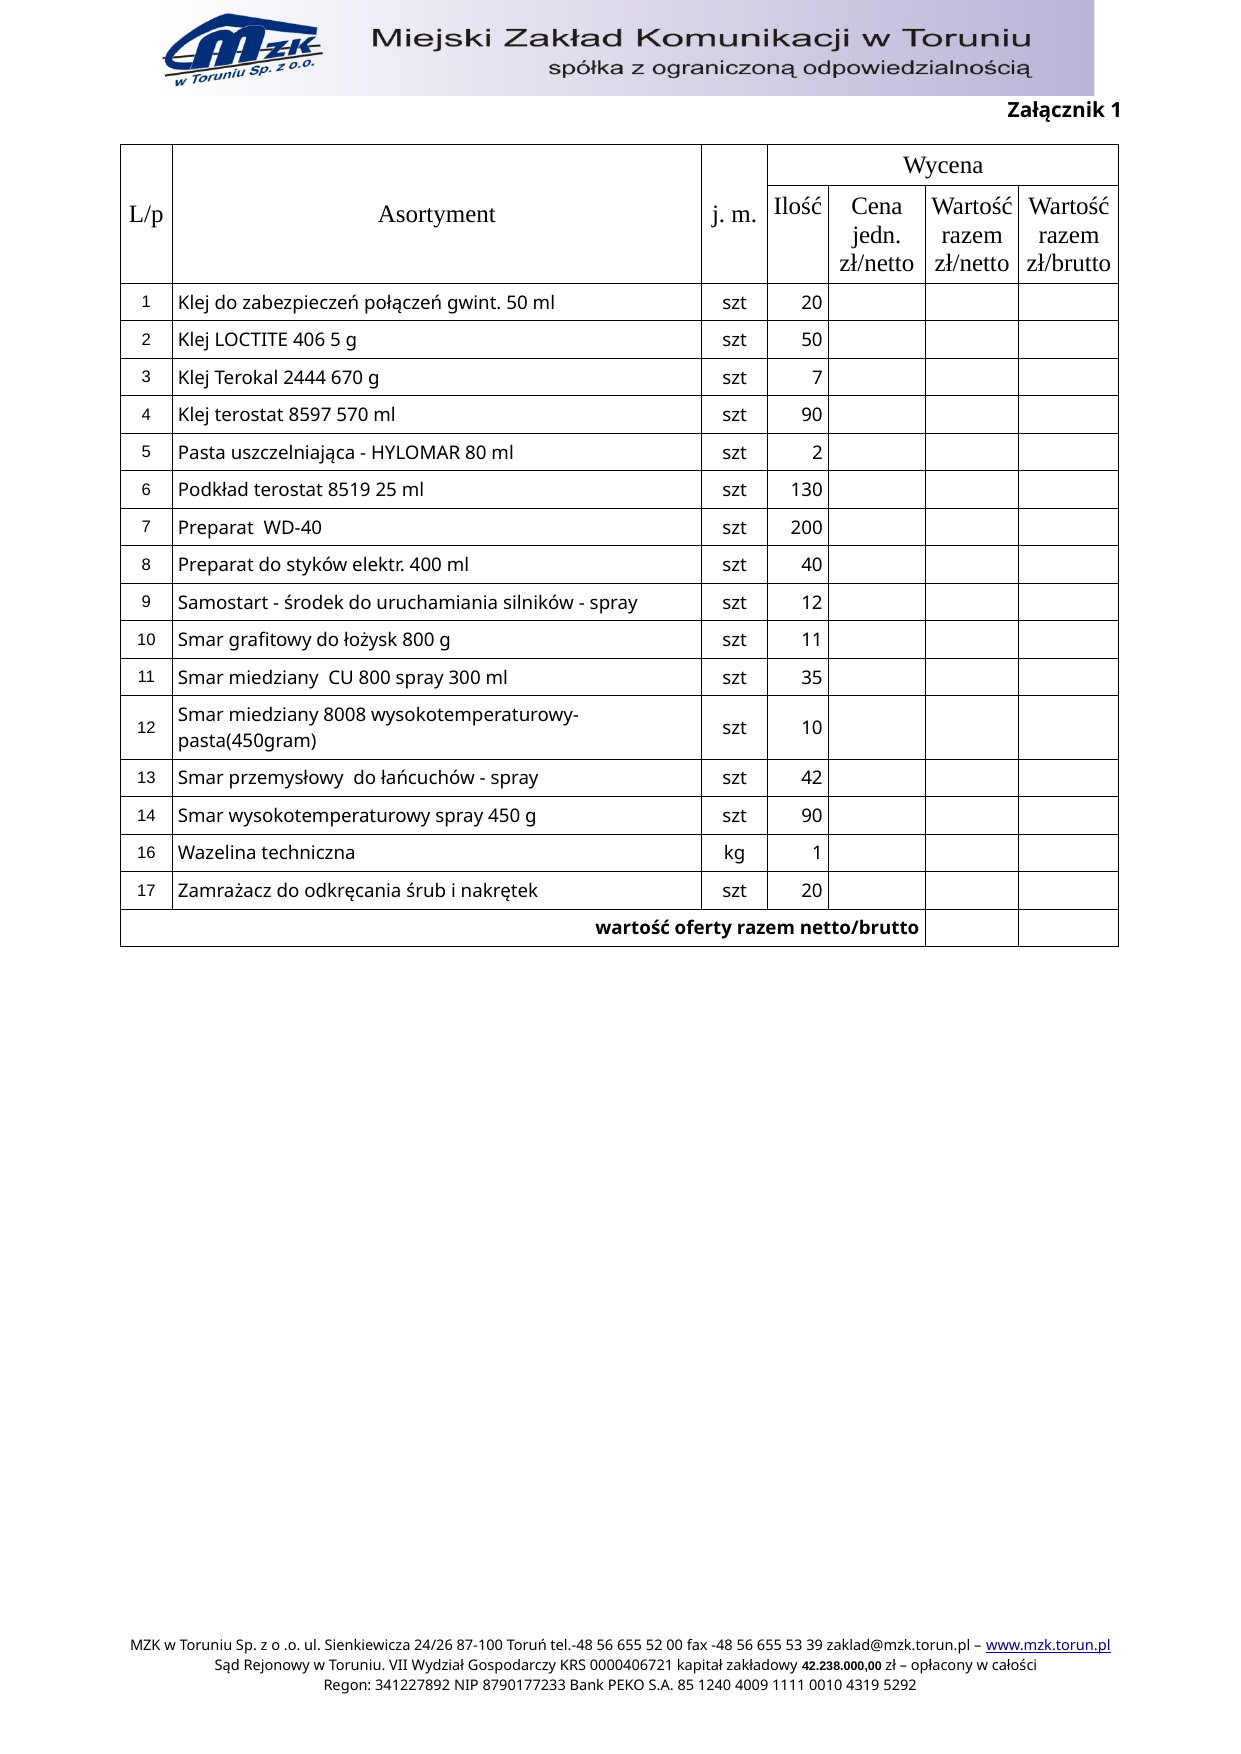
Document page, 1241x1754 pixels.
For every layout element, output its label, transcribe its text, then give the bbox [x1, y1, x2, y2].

table_cell Preparat WD-40 [173, 509, 701, 545]
table_cell [1019, 396, 1118, 433]
table_cell [926, 797, 1018, 833]
table_cell Pasta uszczelniająca - HYLOMAR 80 ml [173, 434, 701, 470]
table_cell szt [702, 546, 767, 583]
table_cell [926, 760, 1018, 796]
table_cell [1019, 910, 1118, 946]
table_cell [1019, 509, 1118, 545]
table_cell [926, 359, 1018, 395]
table_cell 6 [121, 471, 172, 508]
table_cell szt [702, 359, 767, 395]
table_cell szt [702, 621, 767, 658]
table_cell 16 [121, 835, 172, 871]
table_cell Smar miedziany CU 800 spray 300 ml [173, 659, 701, 695]
table_cell 12 [768, 584, 828, 620]
table_cell [926, 396, 1018, 433]
table_cell 17 [121, 872, 172, 908]
table_cell [829, 471, 925, 508]
table_cell szt [702, 321, 767, 358]
table_cell 2 [121, 321, 172, 358]
text Załącznik 1 [118, 74, 1122, 124]
table_header L/p [121, 145, 172, 283]
table_cell Klej terostat 8597 570 ml [173, 396, 701, 433]
table_cell Smar grafitowy do łożysk 800 g [173, 621, 701, 658]
table_cell [1019, 696, 1118, 758]
table_cell 5 [121, 434, 172, 470]
table_cell szt [702, 760, 767, 796]
table_cell szt [702, 434, 767, 470]
table_cell Wartość razem zł/netto [926, 186, 1018, 283]
table_cell 8 [121, 546, 172, 583]
table_cell [926, 434, 1018, 470]
table_cell [926, 284, 1018, 320]
table_cell [926, 872, 1018, 908]
table_cell [829, 872, 925, 908]
table_cell [1019, 434, 1118, 470]
table_cell 10 [121, 621, 172, 658]
table_cell 7 [121, 509, 172, 545]
table_cell [829, 760, 925, 796]
table_cell [829, 696, 925, 758]
table_cell [1019, 546, 1118, 583]
table_cell 20 [768, 872, 828, 908]
table_cell szt [702, 659, 767, 695]
table_header j. m. [702, 145, 767, 283]
table_cell Klej LOCTITE 406 5 g [173, 321, 701, 358]
table_cell [829, 546, 925, 583]
table_cell [926, 321, 1018, 358]
table_cell 11 [768, 621, 828, 658]
table_cell Smar przemysłowy do łańcuchów - spray [173, 760, 701, 796]
table_cell Klej Terokal 2444 670 g [173, 359, 701, 395]
table_cell Preparat do styków elektr. 400 ml [173, 546, 701, 583]
table_cell [1019, 621, 1118, 658]
table_cell Samostart - środek do uruchamiania silników - spray [173, 584, 701, 620]
table_cell [829, 359, 925, 395]
table_cell szt [702, 284, 767, 320]
table_cell 11 [121, 659, 172, 695]
table_cell [829, 509, 925, 545]
table_cell szt [702, 396, 767, 433]
table_cell Wazelina techniczna [173, 835, 701, 871]
table_cell [926, 546, 1018, 583]
table_cell szt [702, 696, 767, 758]
table_cell 7 [768, 359, 828, 395]
table_cell 35 [768, 659, 828, 695]
table_cell 1 [121, 284, 172, 320]
table_cell [1019, 835, 1118, 871]
table_cell Cena jedn. zł/netto [829, 186, 925, 283]
table_cell 1 [768, 835, 828, 871]
table_cell kg [702, 835, 767, 871]
table_cell 10 [768, 696, 828, 758]
table_cell [1019, 584, 1118, 620]
table_cell [829, 584, 925, 620]
table_cell [1019, 321, 1118, 358]
table_cell [829, 621, 925, 658]
table_cell [926, 509, 1018, 545]
table_cell [926, 659, 1018, 695]
table_cell szt [702, 509, 767, 545]
table_cell szt [702, 797, 767, 833]
table_cell [926, 696, 1018, 758]
table_cell 40 [768, 546, 828, 583]
table_cell 20 [768, 284, 828, 320]
table_cell [1019, 797, 1118, 833]
table_cell [1019, 659, 1118, 695]
table_cell [1019, 284, 1118, 320]
table_cell 4 [121, 396, 172, 433]
table_cell 13 [121, 760, 172, 796]
table_cell 2 [768, 434, 828, 470]
table_cell [829, 659, 925, 695]
table_cell [829, 434, 925, 470]
table_cell [1019, 872, 1118, 908]
table_cell wartość oferty razem netto/brutto [121, 910, 925, 946]
table_cell 90 [768, 396, 828, 433]
table_header Wycena [768, 145, 1118, 185]
table_cell [926, 835, 1018, 871]
table_cell Smar miedziany 8008 wysokotemperaturowy- pasta(450gram) [173, 696, 701, 758]
table_cell Ilość [768, 186, 828, 283]
table_cell 130 [768, 471, 828, 508]
table_cell 12 [121, 696, 172, 758]
table_cell Zamrażacz do odkręcania śrub i nakrętek [173, 872, 701, 908]
table_cell Podkład terostat 8519 25 ml [173, 471, 701, 508]
table_cell [1019, 760, 1118, 796]
table_cell [829, 835, 925, 871]
table_cell [926, 584, 1018, 620]
table_cell 14 [121, 797, 172, 833]
table_cell szt [702, 471, 767, 508]
table_cell [926, 621, 1018, 658]
table_cell 42 [768, 760, 828, 796]
table_cell [1019, 471, 1118, 508]
table_cell Wartość razem zł/brutto [1019, 186, 1118, 283]
table_cell [829, 321, 925, 358]
table_cell [829, 797, 925, 833]
table_cell 3 [121, 359, 172, 395]
table_cell [926, 910, 1018, 946]
table_cell Klej do zabezpieczeń połączeń gwint. 50 ml [173, 284, 701, 320]
table_cell 9 [121, 584, 172, 620]
table_cell 200 [768, 509, 828, 545]
table_cell szt [702, 872, 767, 908]
table_cell szt [702, 584, 767, 620]
table_cell 90 [768, 797, 828, 833]
table_header Asortyment [173, 145, 701, 283]
table_cell [1019, 359, 1118, 395]
table_cell Smar wysokotemperaturowy spray 450 g [173, 797, 701, 833]
table_cell [829, 396, 925, 433]
table_cell [829, 284, 925, 320]
table_cell [926, 471, 1018, 508]
table_cell 50 [768, 321, 828, 358]
